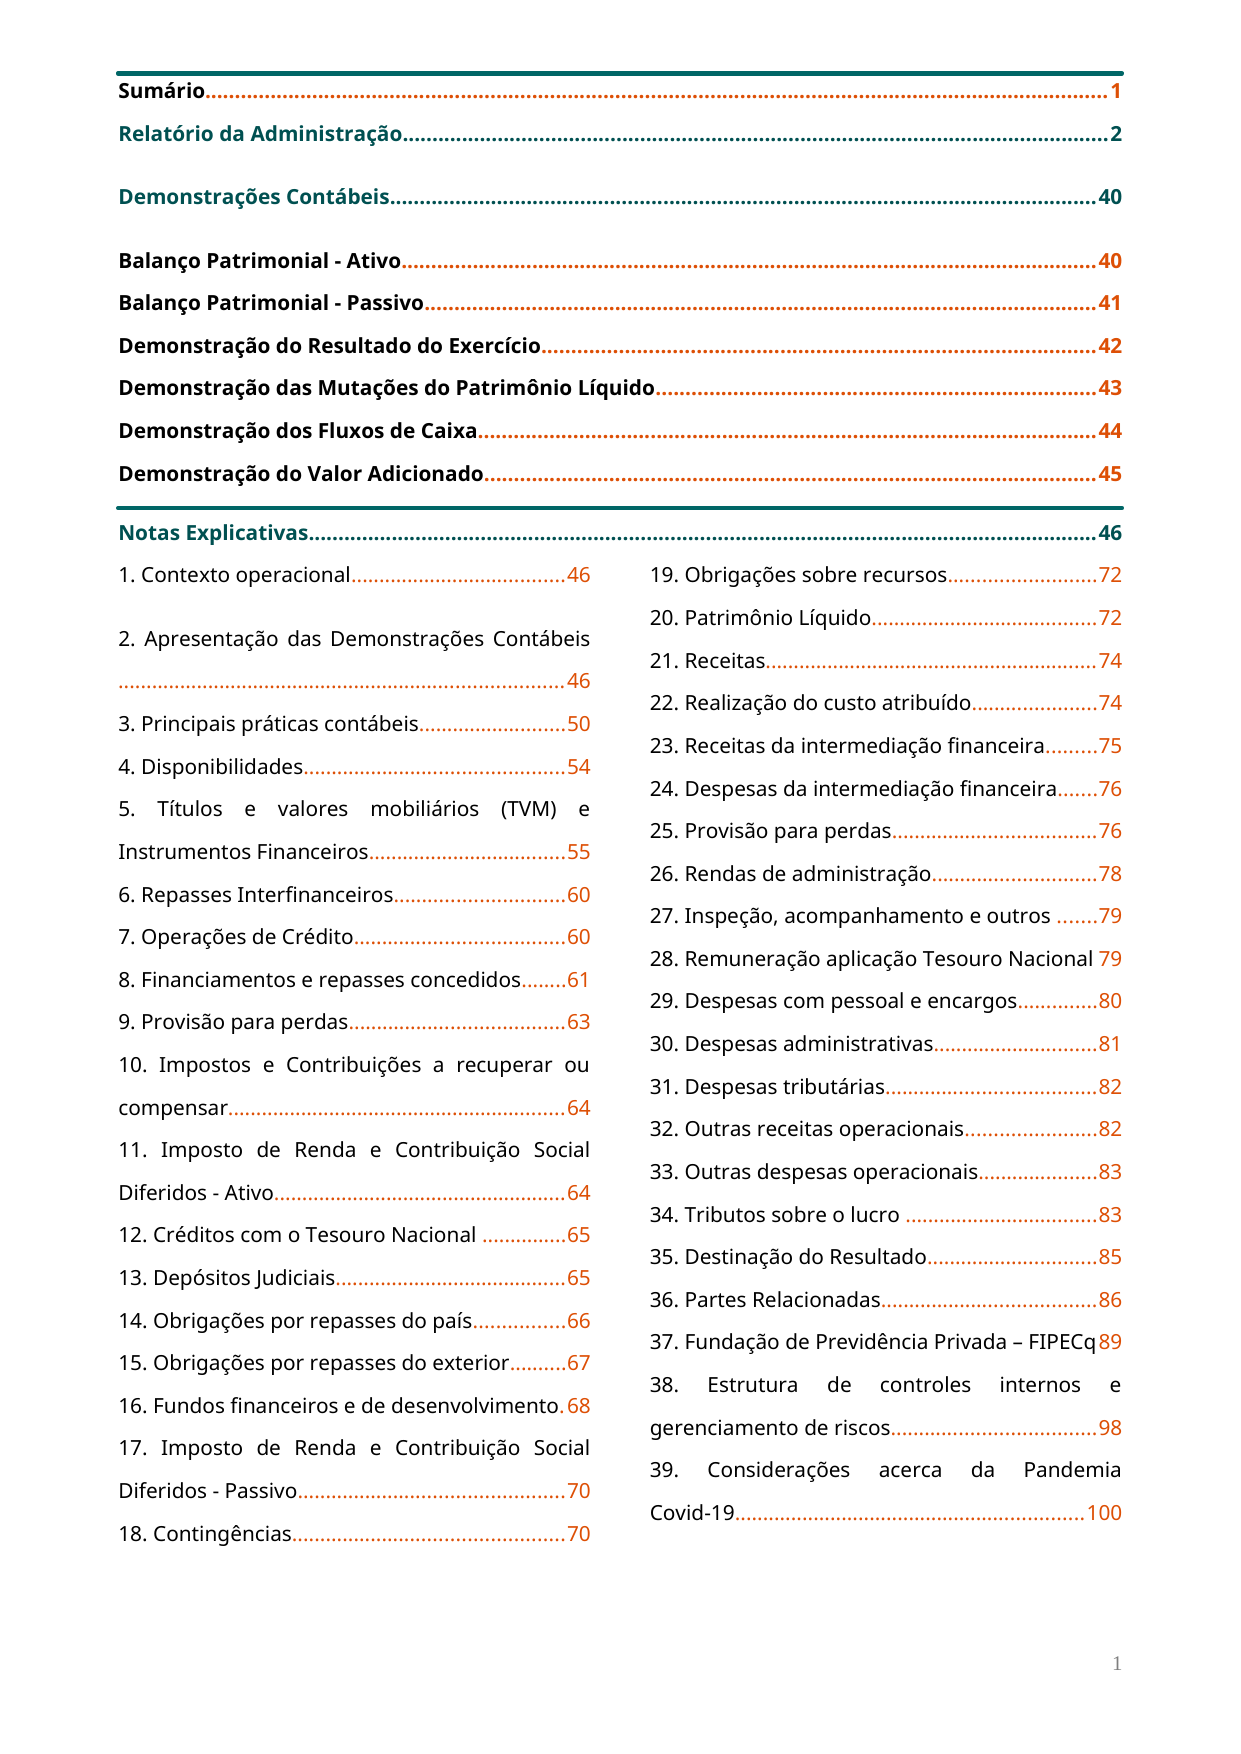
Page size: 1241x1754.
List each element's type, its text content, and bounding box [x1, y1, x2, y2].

text Notas Explicativas 46 [118, 518, 1122, 546]
text 17. Imposto de Renda e Contribuição Social Diferidos - Passivo 70 [118, 1433, 591, 1504]
text 1. Contexto operacional 46 [118, 561, 591, 589]
text 13. Depósitos Judiciais 65 [118, 1263, 591, 1292]
text 25. Provisão para perdas 76 [649, 816, 1122, 845]
text 20. Patrimônio Líquido 72 [649, 603, 1122, 632]
text 23. Receitas da intermediação financeira 75 [649, 731, 1122, 759]
text 8. Financiamentos e repasses concedidos 61 [118, 965, 591, 993]
text Balanço Patrimonial - Ativo 40 [118, 246, 1122, 274]
text 37. Fundação de Previdência Privada – FIPECq 89 [649, 1327, 1122, 1356]
text Balanço Patrimonial - Passivo 41 [118, 288, 1122, 317]
text 7. Operações de Crédito 60 [118, 922, 591, 951]
text 16. Fundos financeiros e de desenvolvimento 68 [118, 1391, 591, 1419]
text 21. Receitas 74 [649, 646, 1122, 674]
text 6. Repasses Interfinanceiros 60 [118, 880, 591, 908]
text 10. Impostos e Contribuições a recuperar ou compensar 64 [118, 1050, 591, 1121]
text 14. Obrigações por repasses do país 66 [118, 1306, 591, 1334]
text 11. Imposto de Renda e Contribuição Social Diferidos - Ativo 64 [118, 1135, 591, 1206]
text 36. Partes Relacionadas 86 [649, 1285, 1122, 1313]
text 12. Créditos com o Tesouro Nacional 65 [118, 1221, 591, 1249]
text 5. Títulos e valores mobiliários (TVM) e Instrumentos Financeiros 55 [118, 794, 591, 866]
text 2. Apresentação das Demonstrações Contábeis 46 [118, 624, 591, 695]
text 9. Provisão para perdas 63 [118, 1007, 591, 1036]
text 31. Despesas tributárias 82 [649, 1072, 1122, 1100]
text 29. Despesas com pessoal e encargos 80 [649, 987, 1122, 1015]
text 35. Destinação do Resultado 85 [649, 1242, 1122, 1271]
text 4. Disponibilidades 54 [118, 752, 591, 780]
text Demonstração do Resultado do Exercício 42 [118, 331, 1122, 359]
text Demonstração dos Fluxos de Caixa 44 [118, 416, 1122, 444]
text Demonstrações Contábeis 40 [118, 182, 1122, 211]
text Demonstração do Valor Adicionado 45 [118, 459, 1122, 487]
text 34. Tributos sobre o lucro 83 [649, 1200, 1122, 1228]
text 26. Rendas de administração 78 [649, 859, 1122, 887]
text 3. Principais práticas contábeis 50 [118, 709, 591, 738]
text 28. Remuneração aplicação Tesouro Nacional 79 [649, 944, 1122, 972]
text Relatório da Administração 2 [118, 119, 1122, 147]
text 38. Estrutura de controles internos e gerenciamento de riscos 98 [649, 1370, 1122, 1441]
text 32. Outras receitas operacionais 82 [649, 1114, 1122, 1143]
text 27. Inspeção, acompanhamento e outros 79 [649, 901, 1122, 930]
text 18. Contingências 70 [118, 1519, 591, 1547]
text Demonstração das Mutações do Patrimônio Líquido 43 [118, 373, 1122, 402]
text 22. Realização do custo atribuído 74 [649, 688, 1122, 717]
text Sumário 1 [118, 76, 1122, 105]
text 30. Despesas administrativas 81 [649, 1029, 1122, 1058]
text 39. Considerações acerca da Pandemia Covid-19 100 [649, 1455, 1122, 1526]
text 33. Outras despesas operacionais 83 [649, 1157, 1122, 1186]
text 15. Obrigações por repasses do exterior 67 [118, 1348, 591, 1377]
text 19. Obrigações sobre recursos 72 [649, 561, 1122, 589]
text 24. Despesas da intermediação financeira 76 [649, 774, 1122, 802]
